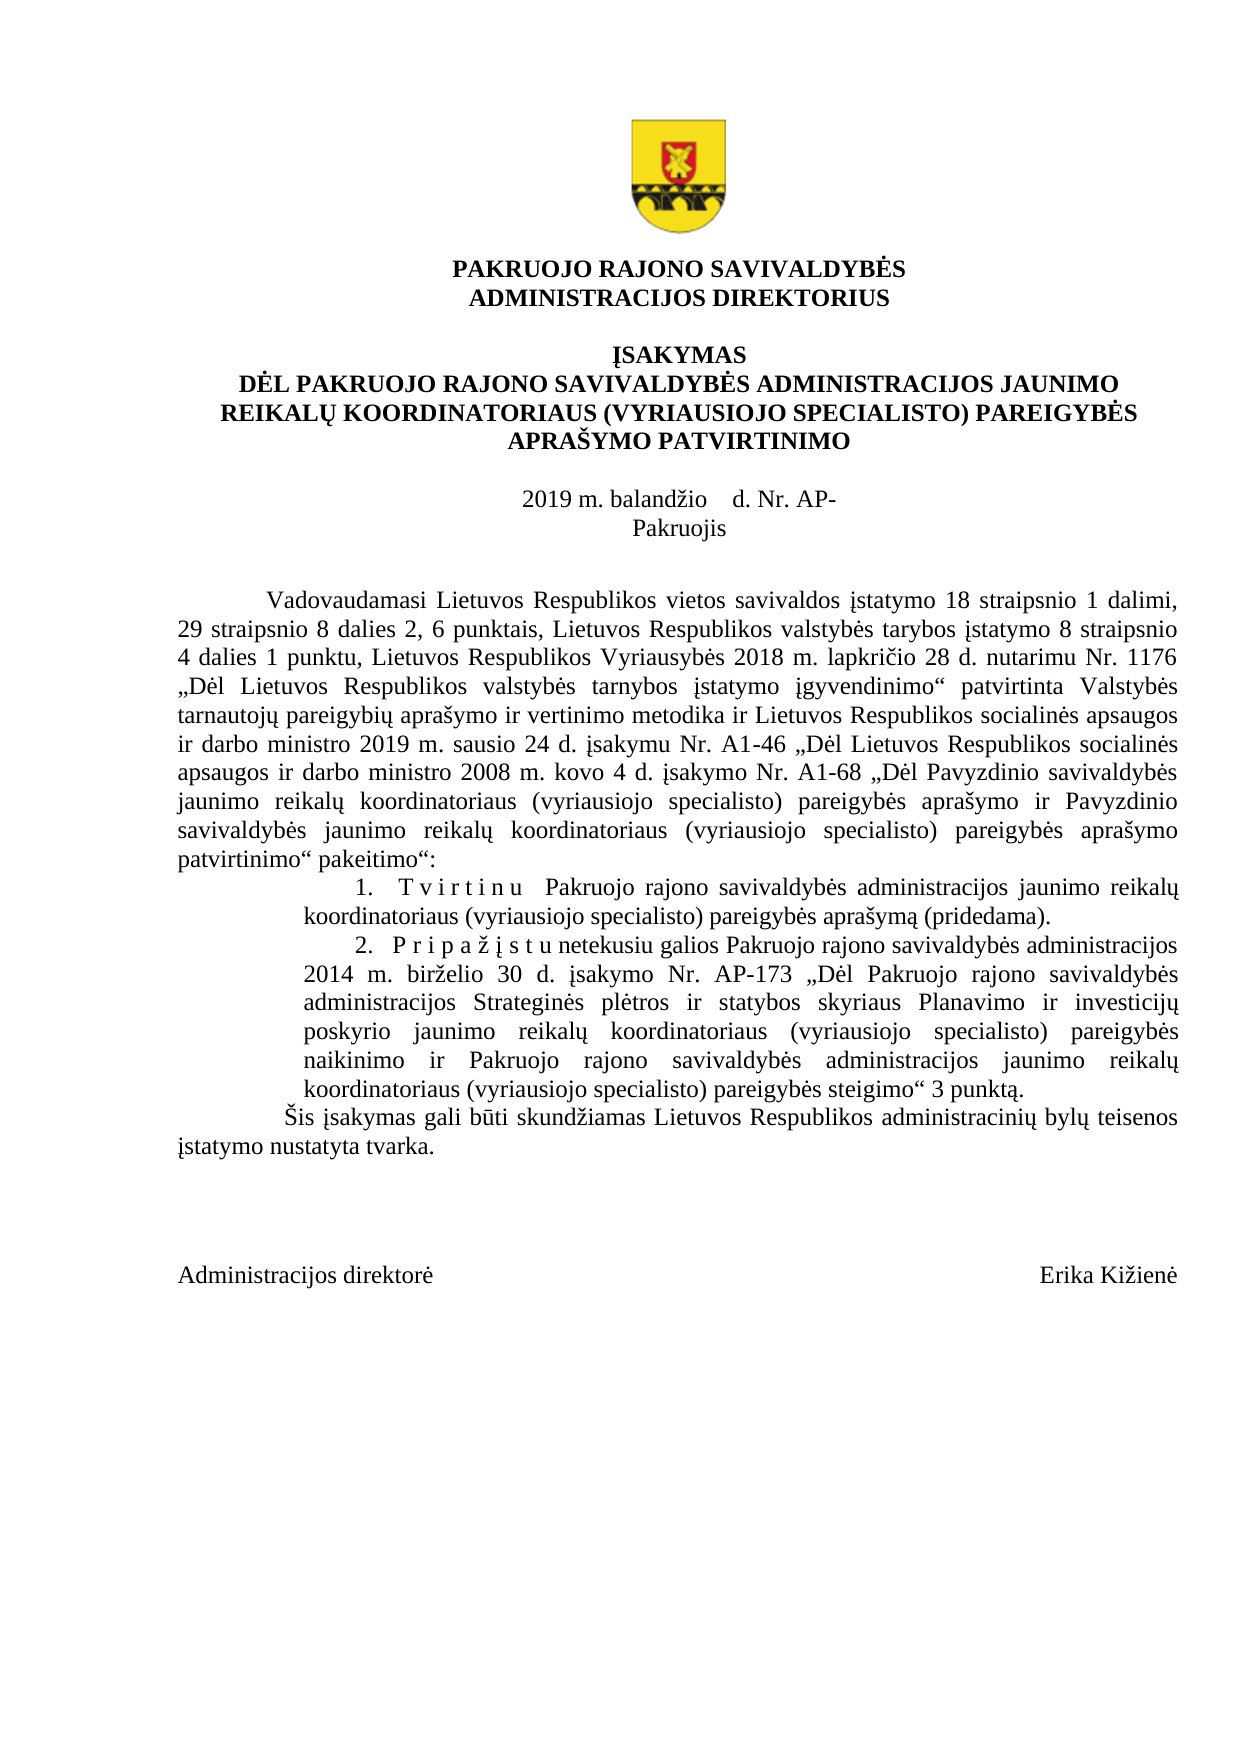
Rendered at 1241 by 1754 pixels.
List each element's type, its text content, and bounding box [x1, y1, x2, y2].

text PAKRUOJO RAJONO SAVIVALDYBĖS [177, 254, 1181, 283]
text 2019 m. balandžio d. Nr. AP- [177, 484, 1181, 513]
text Šis įsakymas gali būti skundžiamas Lietuvos Respublikos administracinių bylų teisenos įstatymo nustatyta tvarka. [177, 1102, 1180, 1160]
text Administracijos direktorė Erika Kižienė [177, 1261, 1181, 1289]
text Vadovaudamasi Lietuvos Respublikos vietos savivaldos įstatymo 18 straipsnio 1 dalimi, 29 straipsnio 8 dalies 2, 6 punktais, Lietuvos Respublikos valstybės tarybos įstatymo 8 straipsnio 4 dalies 1 punktu, Lietuvos Respublikos Vyriausybės 2018 m. lapkričio 28 d. nutarimu Nr. 1176 „Dėl Lietuvos Respublikos valstybės tarnybos įstatymo įgyvendinimo“ patvirtinta Valstybės tarnautojų pareigybių aprašymo ir vertinimo metodika ir Lietuvos Respublikos socialinės apsaugos ir darbo ministro 2019 m. sausio 24 d. įsakymu Nr. A1-46 „Dėl Lietuvos Respublikos socialinės apsaugos ir darbo ministro 2008 m. kovo 4 d. įsakymo Nr. A1-68 „Dėl Pavyzdinio savivaldybės jaunimo reikalų koordinatoriaus (vyriausiojo specialisto) pareigybės aprašymo ir Pavyzdinio savivaldybės jaunimo reikalų koordinatoriaus (vyriausiojo specialisto) pareigybės aprašymo patvirtinimo“ pakeitimo“: [177, 585, 1179, 872]
text Pakruojis [177, 513, 1181, 541]
text ĮSAKYMAS [177, 340, 1181, 369]
list P r i p a ž į s t u netekusiu galios Pakruojo rajono savivaldybės administracijos 2014 m. birželio 30 d. įsakymo Nr. AP-173 „Dėl Pakruojo rajono savivaldybės administracijos Strateginės plėtros ir statybos skyriaus Planavimo ir investicijų poskyrio jaunimo reikalų koordinatoriaus (vyriausiojo specialisto) pareigybės naikinimo ir Pakruojo rajono savivaldybės administracijos jaunimo reikalų koordinatoriaus (vyriausiojo specialisto) pareigybės steigimo“ 3 punktą. [266, 930, 1180, 1102]
text DĖL PAKRUOJO RAJONO SAVIVALDYBĖS ADMINISTRACIJOS JAUNIMO REIKALŲ KOORDINATORIAUS (VYRIAUSIOJO SPECIALISTO) PAREIGYBĖS APRAŠYMO PATVIRTINIMO [177, 369, 1181, 455]
list Tvirtinu Pakruojo rajono savivaldybės administracijos jaunimo reikalų koordinatoriaus (vyriausiojo specialisto) pareigybės aprašymą (pridedama). [266, 872, 1180, 930]
text ADMINISTRACIJOS DIREKTORIUS [177, 283, 1181, 311]
